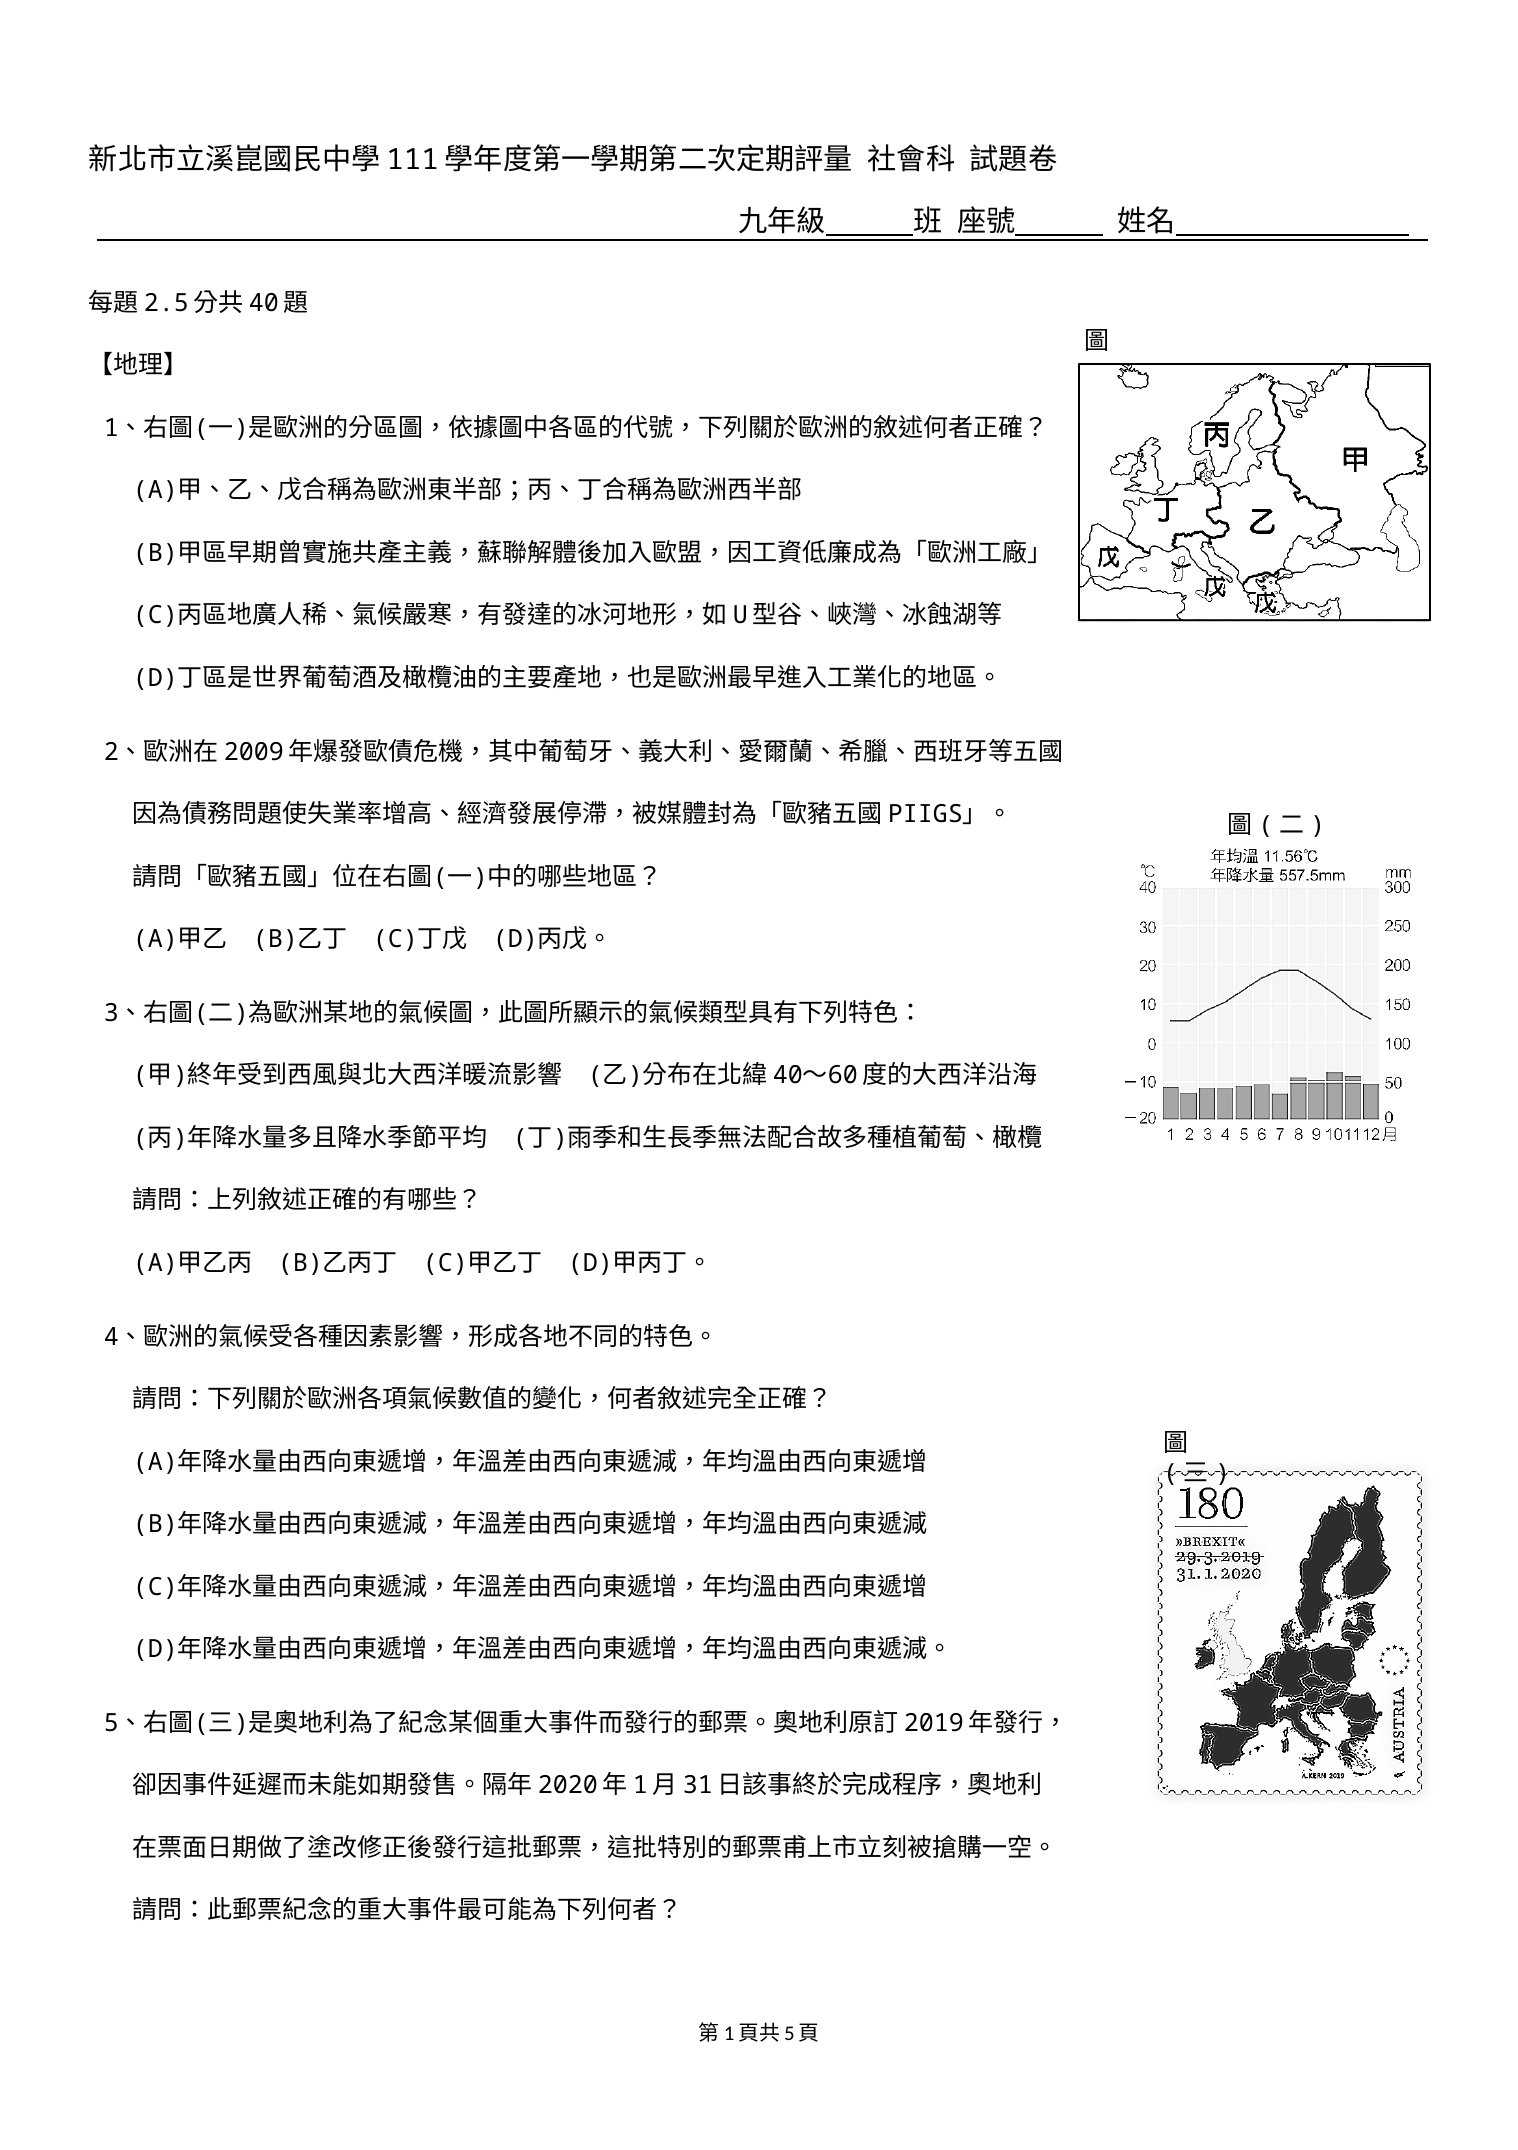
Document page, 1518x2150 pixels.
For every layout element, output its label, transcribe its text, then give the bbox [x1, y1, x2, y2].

text 3、右圖(二)為歐洲某地的氣候圖，此圖所顯示的氣候類型具有下列特色： (甲)終年受到西風與北大西洋暖流影響 (乙)分布在北緯40～60度的大西洋沿海 (丙)年降水量多且降水季節平均 (丁)雨季和生長季無法配合故多種植葡萄、橄欖 請問：上列敘述正確的有哪些？ (A)甲乙丙 (B)乙丙丁 (C)甲乙丁 (D)甲丙丁。 [103, 969, 1429, 1281]
text 1、右圖(一)是歐洲的分區圖，依據圖中各區的代號，下列關於歐洲的敘述何者正確？ (A)甲、乙、戊合稱為歐洲東半部；丙、丁合稱為歐洲西半部 (B)甲區早期曾實施共產主義，蘇聯解體後加入歐盟，因工資低廉成為「歐洲工廠」 (C)丙區地廣人稀、氣候嚴寒，有發達的冰河地形，如U型谷、峽灣、冰蝕湖等 (D)丁區是世界葡萄酒及橄欖油的主要產地，也是歐洲最早進入工業化的地區。 [103, 384, 1429, 696]
text 【地理】 [89, 321, 1429, 384]
text 4、歐洲的氣候受各種因素影響，形成各地不同的特色。 請問：下列關於歐洲各項氣候數值的變化，何者敘述完全正確？ (A)年降水量由西向東遞增，年溫差由西向東遞減，年均溫由西向東遞增 (B)年降水量由西向東遞減，年溫差由西向東遞增，年均溫由西向東遞減 (C)年降水量由西向東遞減，年溫差由西向東遞增，年均溫由西向東遞增 (D)年降水量由西向東遞增，年溫差由西向東遞增，年均溫由西向東遞減。 [103, 1292, 1429, 1667]
text 5、右圖(三)是奧地利為了紀念某個重大事件而發行的郵票。奧地利原訂2019年發行， 卻因事件延遲而未能如期發售。隔年2020年1月31日該事終於完成程序，奧地利 在票面日期做了塗改修正後發行這批郵票，這批特別的郵票甫上市立刻被搶購一空。 請問：此郵票紀念的重大事件最可能為下列何者？ [103, 1679, 1429, 1929]
text 每題2.5分共40題 [89, 259, 1429, 321]
text 九年級 班 座號 姓名 [738, 177, 1429, 240]
text 2、歐洲在2009年爆發歐債危機，其中葡萄牙、義大利、愛爾蘭、希臘、西班牙等五國 因為債務問題使失業率增高、經濟發展停滯，被媒體封為「歐豬五國PIIGS」。 請問「歐豬五國」位在右圖(一)中的哪些地區？ (A)甲乙 (B)乙丁 (C)丁戊 (D)丙戊。 [103, 707, 1429, 957]
text 新北市立溪崑國民中學111學年度第一學期第二次定期評量 社會科 試題卷 [89, 115, 1429, 177]
